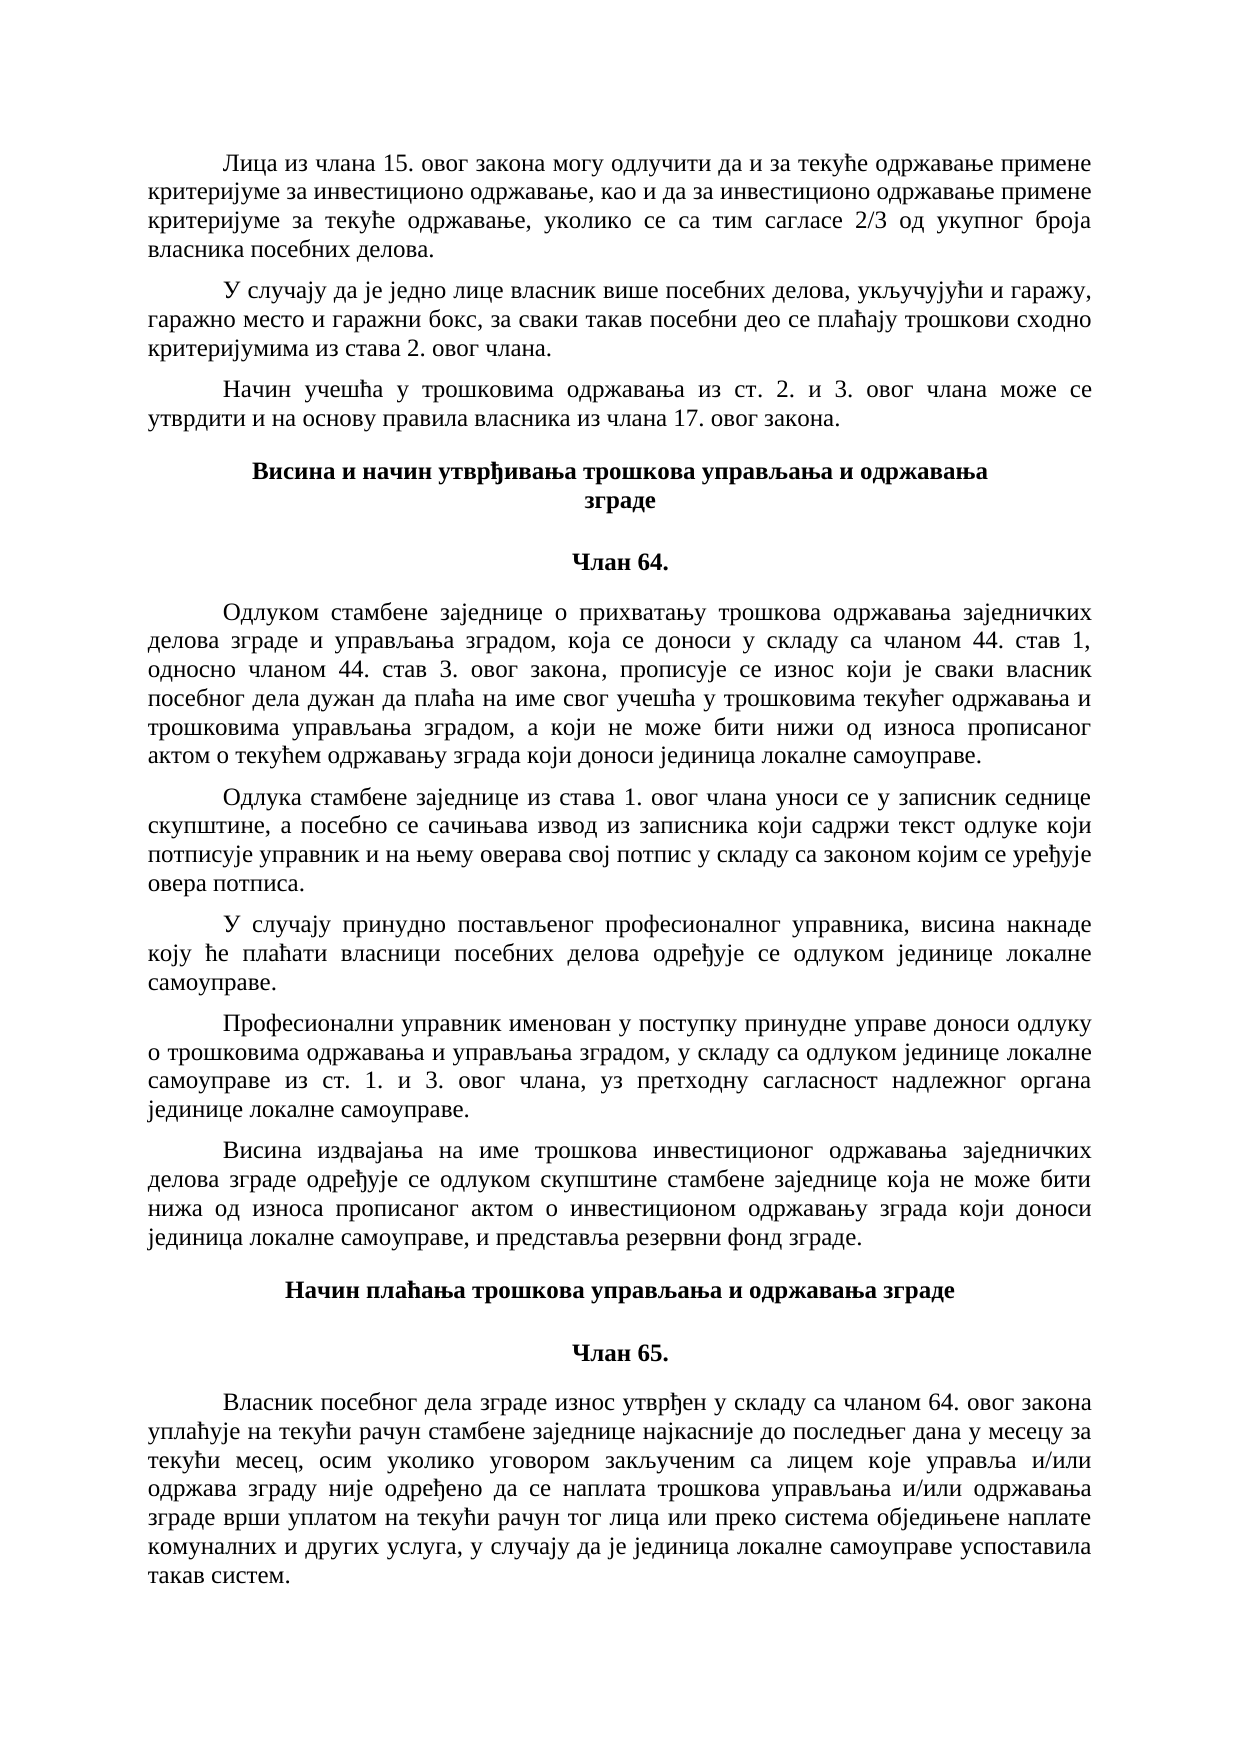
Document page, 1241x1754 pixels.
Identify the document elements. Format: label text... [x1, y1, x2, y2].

text Одлуком стамбене заједнице о прихватању трошкова одржавања заједничких делова зграде и управљања зградом, која се доноси у складу са чланом 44. став 1, односно чланом 44. став 3. овог закона, прописује се износ који је сваки власник посебног дела дужан да плаћа на име свог учешћа у трошковима текућег одржавања и трошковима управљања зградом, а који не може бити нижи од износа прописаног актом о текућем одржавању зграда који доноси јединица локалне самоуправе. [148, 597, 1093, 769]
text Одлука стамбене заједнице из става 1. овог члана уноси се у записник седнице скупштине, а посебно се сачињава извод из записника који садржи текст одлуке који потписује управник и на њему оверава свој потпис у складу са законом којим се уређује овера потписа. [148, 782, 1093, 897]
text Члан 64. [223, 547, 1018, 576]
text Начин плаћања трошкова управљања и одржавања зграде [223, 1276, 1018, 1304]
text У случају да је једно лице власник више посебних делова, укључујући и гаражу, гаражно место и гаражни бокс, за сваки такав посебни део се плаћају трошкови сходно критеријумима из става 2. овог члана. [148, 275, 1093, 361]
text Висина издвајања на име трошкова инвестиционог одржавања заједничких делова зграде одређује се одлуком скупштине стамбене заједнице која не може бити нижа од износа прописаног актом о инвестиционом одржавању зграда који доноси јединица локалне самоуправе, и представља резервни фонд зграде. [148, 1136, 1093, 1251]
text Власник посебног дела зграде износ утврђен у складу са чланом 64. овог закона уплаћује на текући рачун стамбене заједнице најкасније до последњег дана у месецу за текући месец, осим уколико уговором закљученим са лицем које управља и/или одржава зграду није одређено да се наплата трошкова управљања и/или одржавања зграде врши уплатом на текући рачун тог лица или преко система обједињене наплате комуналних и других услуга, у случају да је јединица локалне самоуправе успоставила такав систем. [148, 1387, 1093, 1588]
text Лица из члана 15. овог закона могу одлучити да и за текуће одржавање примене критеријуме за инвестиционо одржавање, као и да за инвестиционо одржавање примене критеријуме за текуће одржавање, уколико се са тим сагласе 2/3 од укупног броја власника посебних делова. [148, 148, 1093, 263]
text Висина и начин утврђивања трошкова управљања и одржавања зграде [223, 456, 1018, 514]
text Професионални управник именован у поступку принудне управе доноси одлуку о трошковима одржавања и управљања зградом, у складу са одлуком јединице локалне самоуправе из ст. 1. и 3. овог члана, уз претходну сагласност надлежног органа јединице локалне самоуправе. [148, 1008, 1093, 1123]
text У случају принудно постављеног професионалног управника, висина накнаде коју ће плаћати власници посебних делова одређује се одлуком јединице локалне самоуправе. [148, 909, 1093, 996]
text Начин учешћа у трошковима одржавања из ст. 2. и 3. овог члана може се утврдити и на основу правила власника из члана 17. овог закона. [148, 374, 1093, 431]
text Члан 65. [223, 1338, 1018, 1366]
